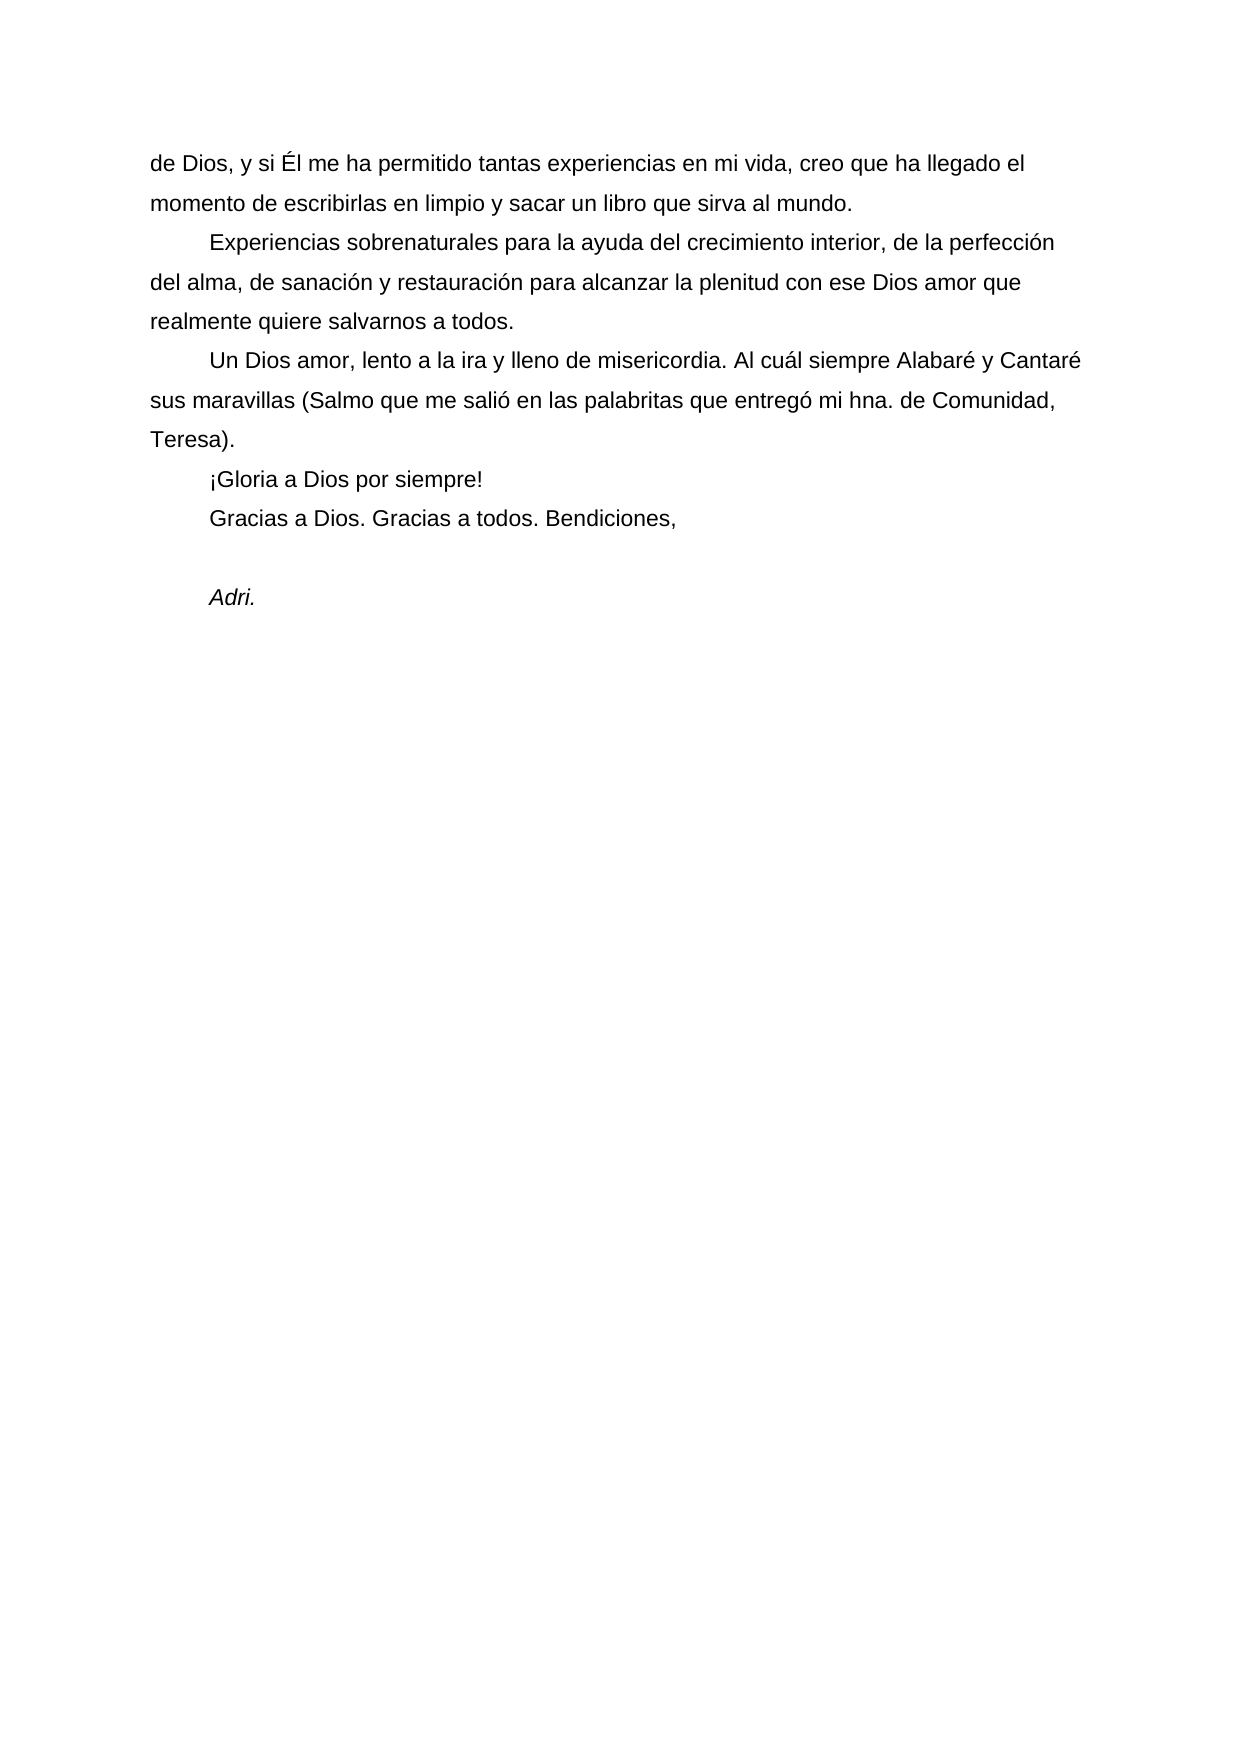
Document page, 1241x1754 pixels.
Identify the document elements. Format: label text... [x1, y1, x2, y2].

text Un Dios amor, lento a la ira y lleno de misericordia. Al cuál siempre Alabaré y Cantaré sus maravillas (Salmo que me salió en las palabritas que entregó mi hna. de Comunidad, Teresa). [150, 347, 1090, 453]
text de Dios, y si Él me ha permitido tantas experiencias en mi vida, creo que ha llegado el momento de escribirlas en limpio y sacar un libro que sirva al mundo. [150, 150, 1090, 216]
text Gracias a Dios. Gracias a todos. Bendiciones, [150, 505, 1090, 532]
text Adri. [150, 584, 1090, 611]
text Experiencias sobrenaturales para la ayuda del crecimiento interior, de la perfección del alma, de sanación y restauración para alcanzar la plenitud con ese Dios amor que realmente quiere salvarnos a todos. [150, 229, 1090, 334]
text ¡Gloria a Dios por siempre! [150, 466, 1090, 492]
